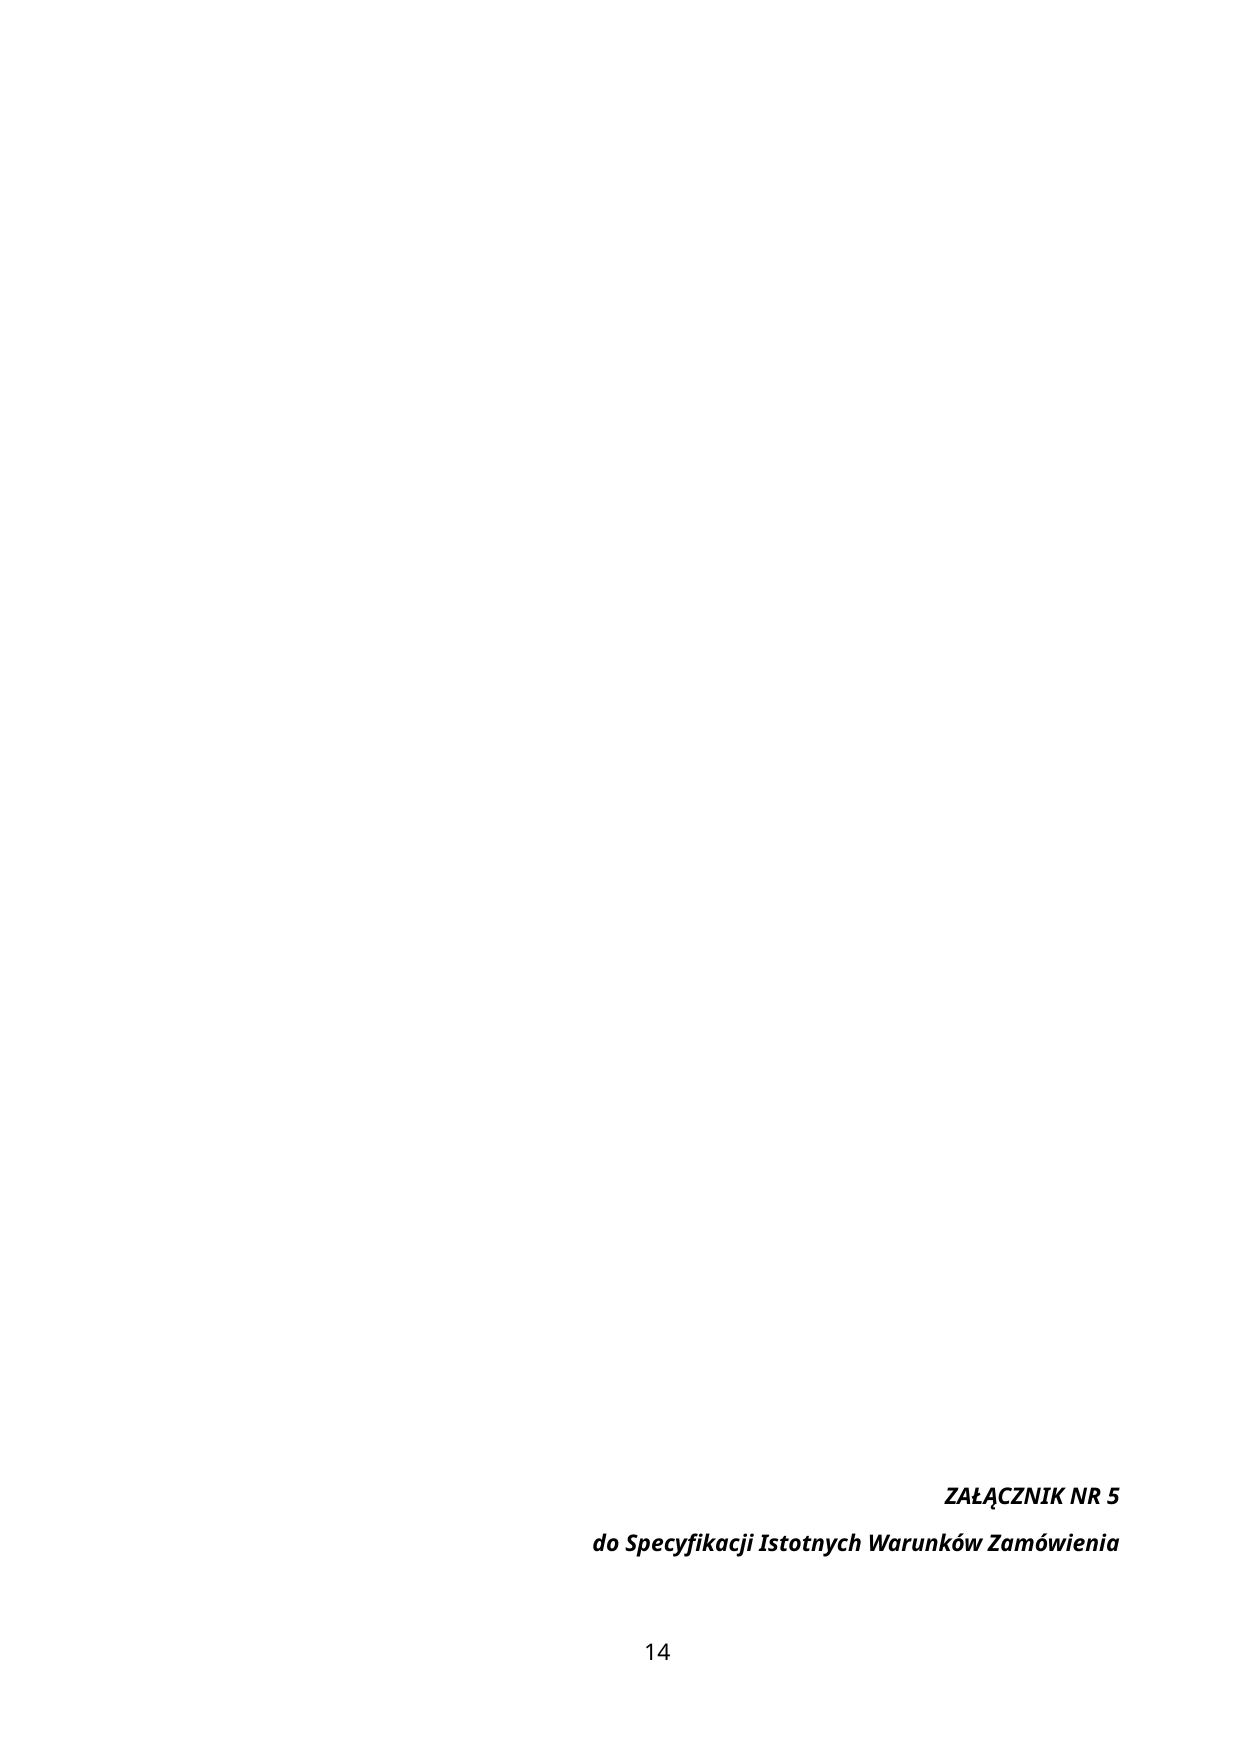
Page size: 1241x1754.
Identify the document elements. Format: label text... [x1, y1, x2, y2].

text do Specyfikacji Istotnych Warunków Zamówienia [118, 1527, 1122, 1558]
text ZAŁĄCZNIK NR 5 [634, 1480, 1122, 1511]
